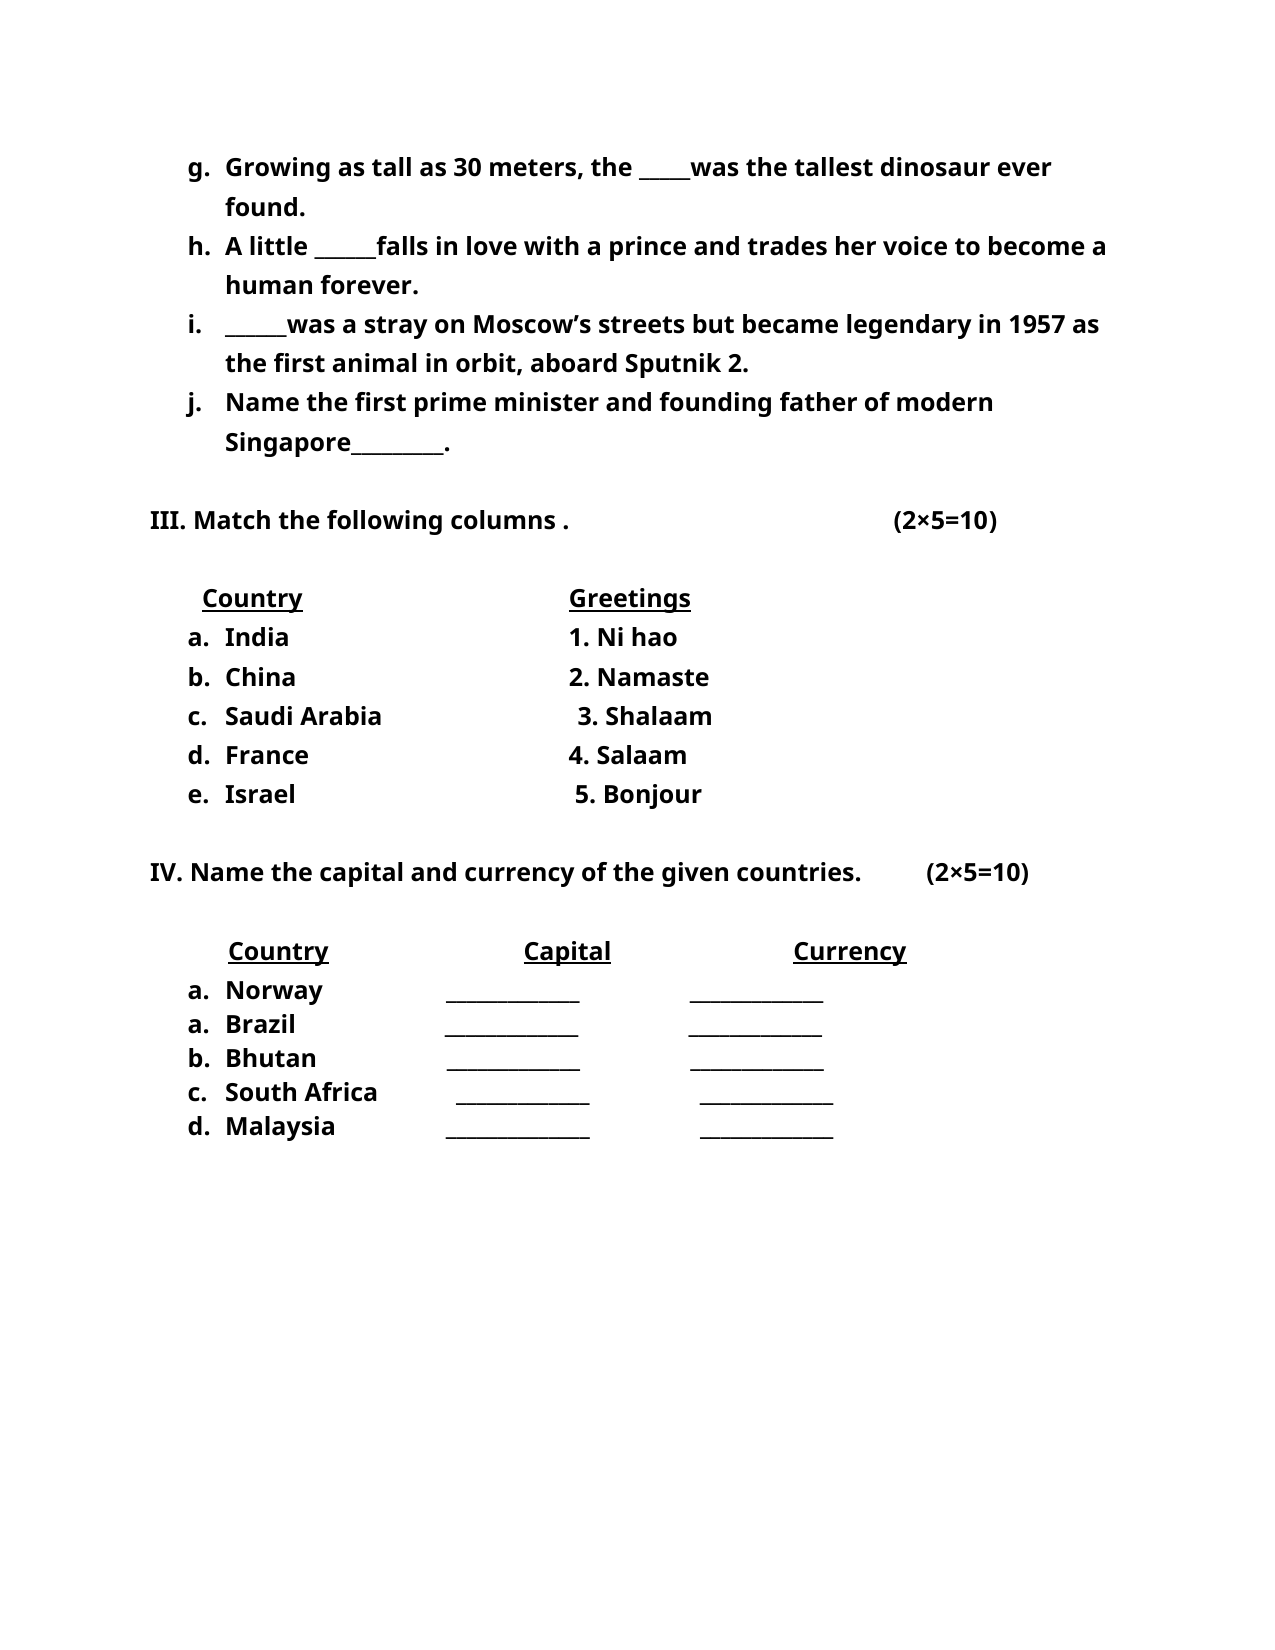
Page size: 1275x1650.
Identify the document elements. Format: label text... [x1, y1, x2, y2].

list South Africa _____________ _____________ [187, 1075, 1125, 1109]
list ______was a stray on Moscow’s streets but became legendary in 1957 as the first animal in orbit, aboard Sputnik 2. [187, 307, 1125, 380]
list Malaysia ______________ _____________ [187, 1109, 1125, 1143]
list Israel 5. Bonjour [187, 777, 1125, 811]
list Bhutan _____________ _____________ [187, 1041, 1125, 1075]
list A little ______falls in love with a prince and trades her voice to become a human forever. [187, 228, 1125, 302]
text Country Greetings [150, 581, 1125, 615]
list China 2. Namaste [187, 659, 1125, 693]
text IV. Name the capital and currency of the given countries. (2×5=10) [150, 855, 1125, 889]
list India 1. Ni hao [187, 620, 1125, 654]
list Growing as tall as 30 meters, the _____was the tallest dinosaur ever found. [187, 150, 1125, 223]
list Brazil _____________ _____________ [187, 1007, 1125, 1041]
list Norway _____________ _____________ [187, 972, 1125, 1007]
text III. Match the following columns . (2×5=10) [150, 502, 1125, 537]
text Country Capital Currency [150, 933, 1125, 967]
list Name the first prime minister and founding father of modern Singapore_________. [187, 385, 1125, 458]
list France 4. Salaam [187, 737, 1125, 772]
list Saudi Arabia 3. Shalaam [187, 698, 1125, 732]
